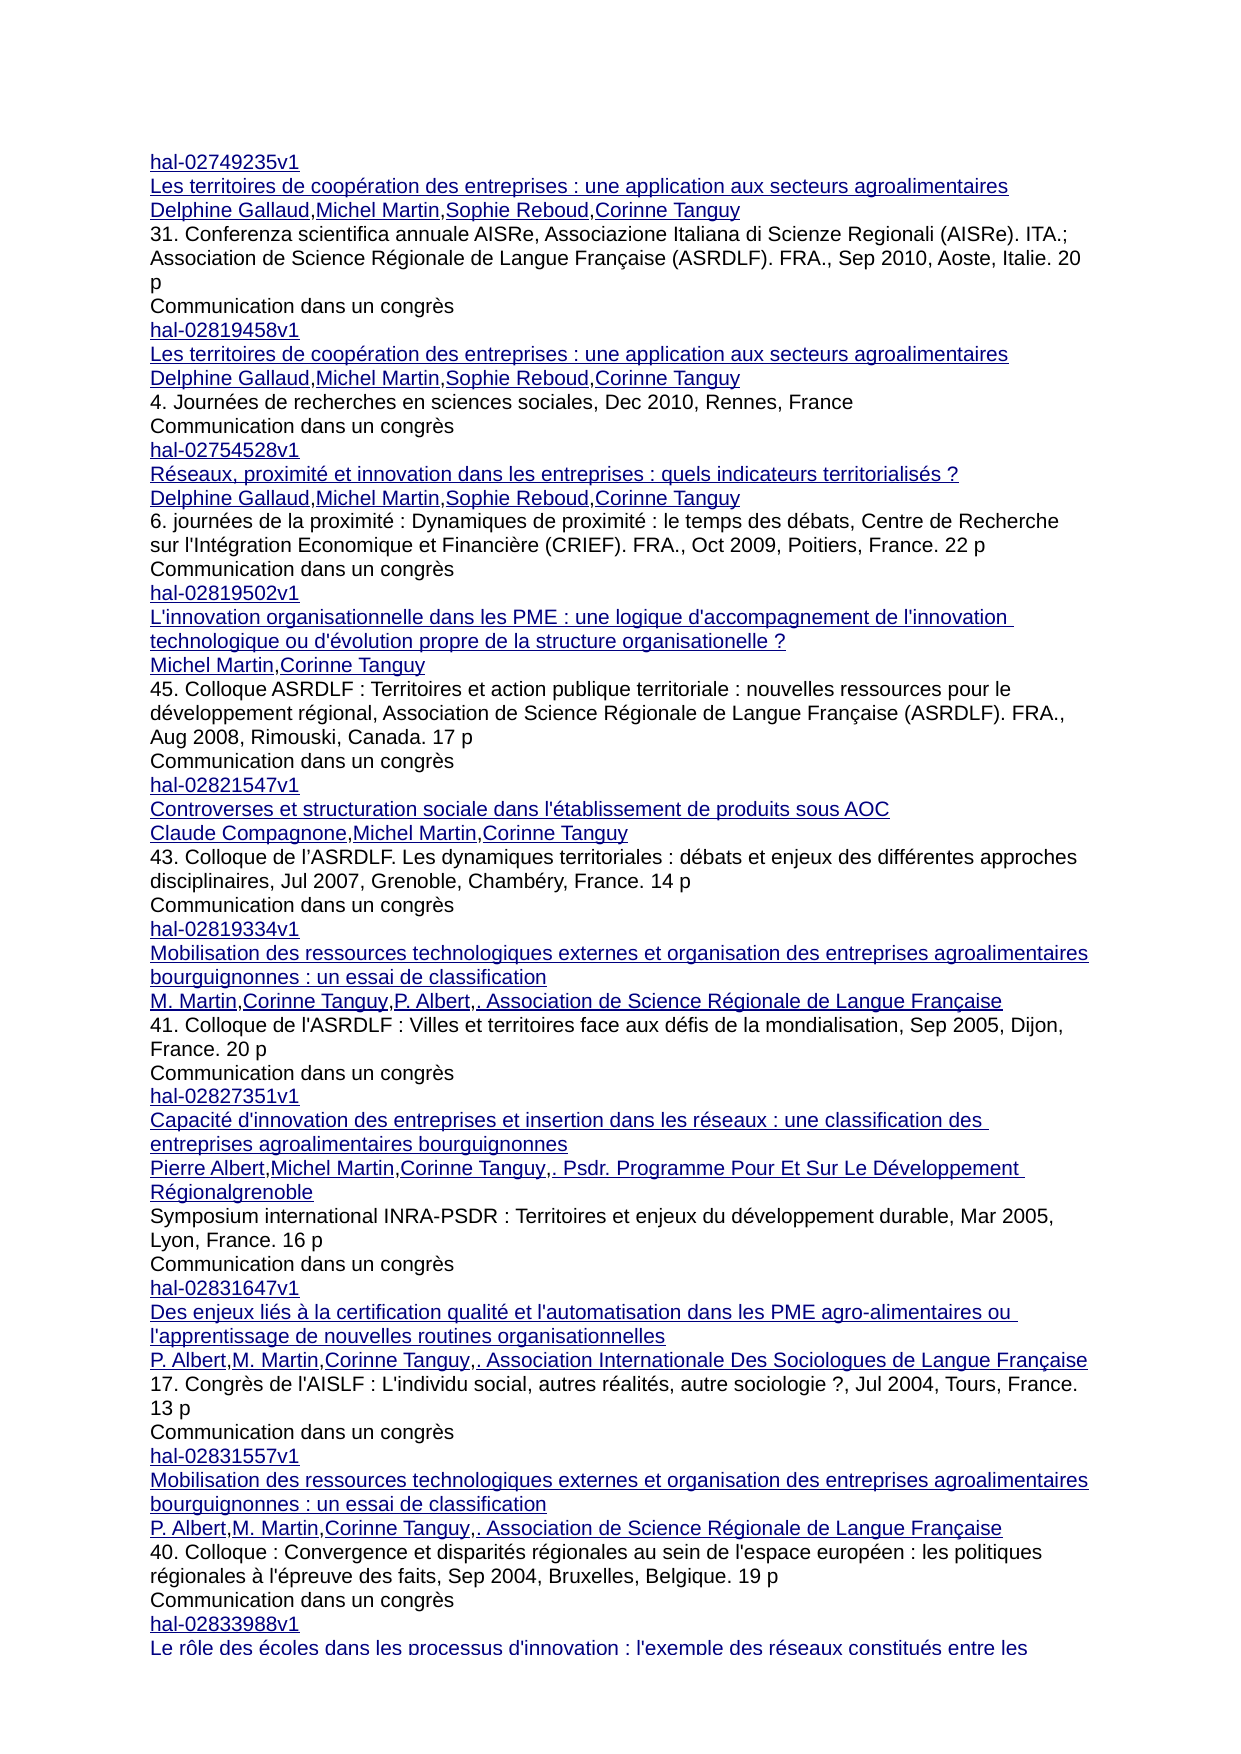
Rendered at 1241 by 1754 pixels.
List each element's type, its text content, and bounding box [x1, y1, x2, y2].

table_cell Réseaux, proximité et innovation dans les entreprises : quels indicateurs territorialisés ? Delphine Gallaud,Michel Martin,Sophie Reboud,Corinne Tanguy 6. journées de la proximité : Dynamiques de proximité : le temps des débats, Centre de Recherche sur l'Intégration Economique et Financière (CRIEF). FRA., Oct 2009, Poitiers, France. 22 p Communication dans un congrès hal-02819502v1 [150, 461, 1090, 605]
table_cell Controverses et structuration sociale dans l'établissement de produits sous AOC Claude Compagnone,Michel Martin,Corinne Tanguy 43. Colloque de l’ASRDLF. Les dynamiques territoriales : débats et enjeux des différentes approches disciplinaires, Jul 2007, Grenoble, Chambéry, France. 14 p Communication dans un congrès hal-02819334v1 [150, 797, 1090, 941]
table_cell Le rôle des écoles dans les processus d'innovation : l'exemple des réseaux constitués entre les [150, 1635, 1090, 1655]
table_cell Des enjeux liés à la certification qualité et l'automatisation dans les PME agro-alimentaires ou l'apprentissage de nouvelles routines organisationnelles P. Albert,M. Martin,Corinne Tanguy,. Association Internationale Des Sociologues de Langue Française 17. Congrès de l'AISLF : L'individu social, autres réalités, autre sociologie ?, Jul 2004, Tours, France. 13 p Communication dans un congrès hal-02831557v1 [150, 1300, 1090, 1468]
table_cell Mobilisation des ressources technologiques externes et organisation des entreprises agroalimentaires bourguignonnes : un essai de classification P. Albert,M. Martin,Corinne Tanguy,. Association de Science Régionale de Langue Française 40. Colloque : Convergence et disparités régionales au sein de l'espace européen : les politiques régionales à l'épreuve des faits, Sep 2004, Bruxelles, Belgique. 19 p Communication dans un congrès hal-02833988v1 [150, 1468, 1090, 1635]
table_cell L'innovation organisationnelle dans les PME : une logique d'accompagnement de l'innovation technologique ou d'évolution propre de la structure organisationelle ? Michel Martin,Corinne Tanguy 45. Colloque ASRDLF : Territoires et action publique territoriale : nouvelles ressources pour le développement régional, Association de Science Régionale de Langue Française (ASRDLF). FRA., Aug 2008, Rimouski, Canada. 17 p Communication dans un congrès hal-02821547v1 [150, 605, 1090, 797]
table_cell Les territoires de coopération des entreprises : une application aux secteurs agroalimentaires Delphine Gallaud,Michel Martin,Sophie Reboud,Corinne Tanguy 31. Conferenza scientifica annuale AISRe, Associazione Italiana di Scienze Regionali (AISRe). ITA.; Association de Science Régionale de Langue Française (ASRDLF). FRA., Sep 2010, Aoste, Italie. 20 p Communication dans un congrès hal-02819458v1 [150, 174, 1090, 342]
table_cell hal-02749235v1 [150, 150, 1090, 174]
table_cell Mobilisation des ressources technologiques externes et organisation des entreprises agroalimentaires bourguignonnes : un essai de classification M. Martin,Corinne Tanguy,P. Albert,. Association de Science Régionale de Langue Française 41. Colloque de l'ASRDLF : Villes et territoires face aux défis de la mondialisation, Sep 2005, Dijon, France. 20 p Communication dans un congrès hal-02827351v1 [150, 941, 1090, 1108]
table_cell Les territoires de coopération des entreprises : une application aux secteurs agroalimentaires Delphine Gallaud,Michel Martin,Sophie Reboud,Corinne Tanguy 4. Journées de recherches en sciences sociales, Dec 2010, Rennes, France Communication dans un congrès hal-02754528v1 [150, 342, 1090, 461]
table_cell Capacité d'innovation des entreprises et insertion dans les réseaux : une classification des entreprises agroalimentaires bourguignonnes Pierre Albert,Michel Martin,Corinne Tanguy,. Psdr. Programme Pour Et Sur Le Développement Régionalgrenoble Symposium international INRA-PSDR : Territoires et enjeux du développement durable, Mar 2005, Lyon, France. 16 p Communication dans un congrès hal-02831647v1 [150, 1108, 1090, 1300]
